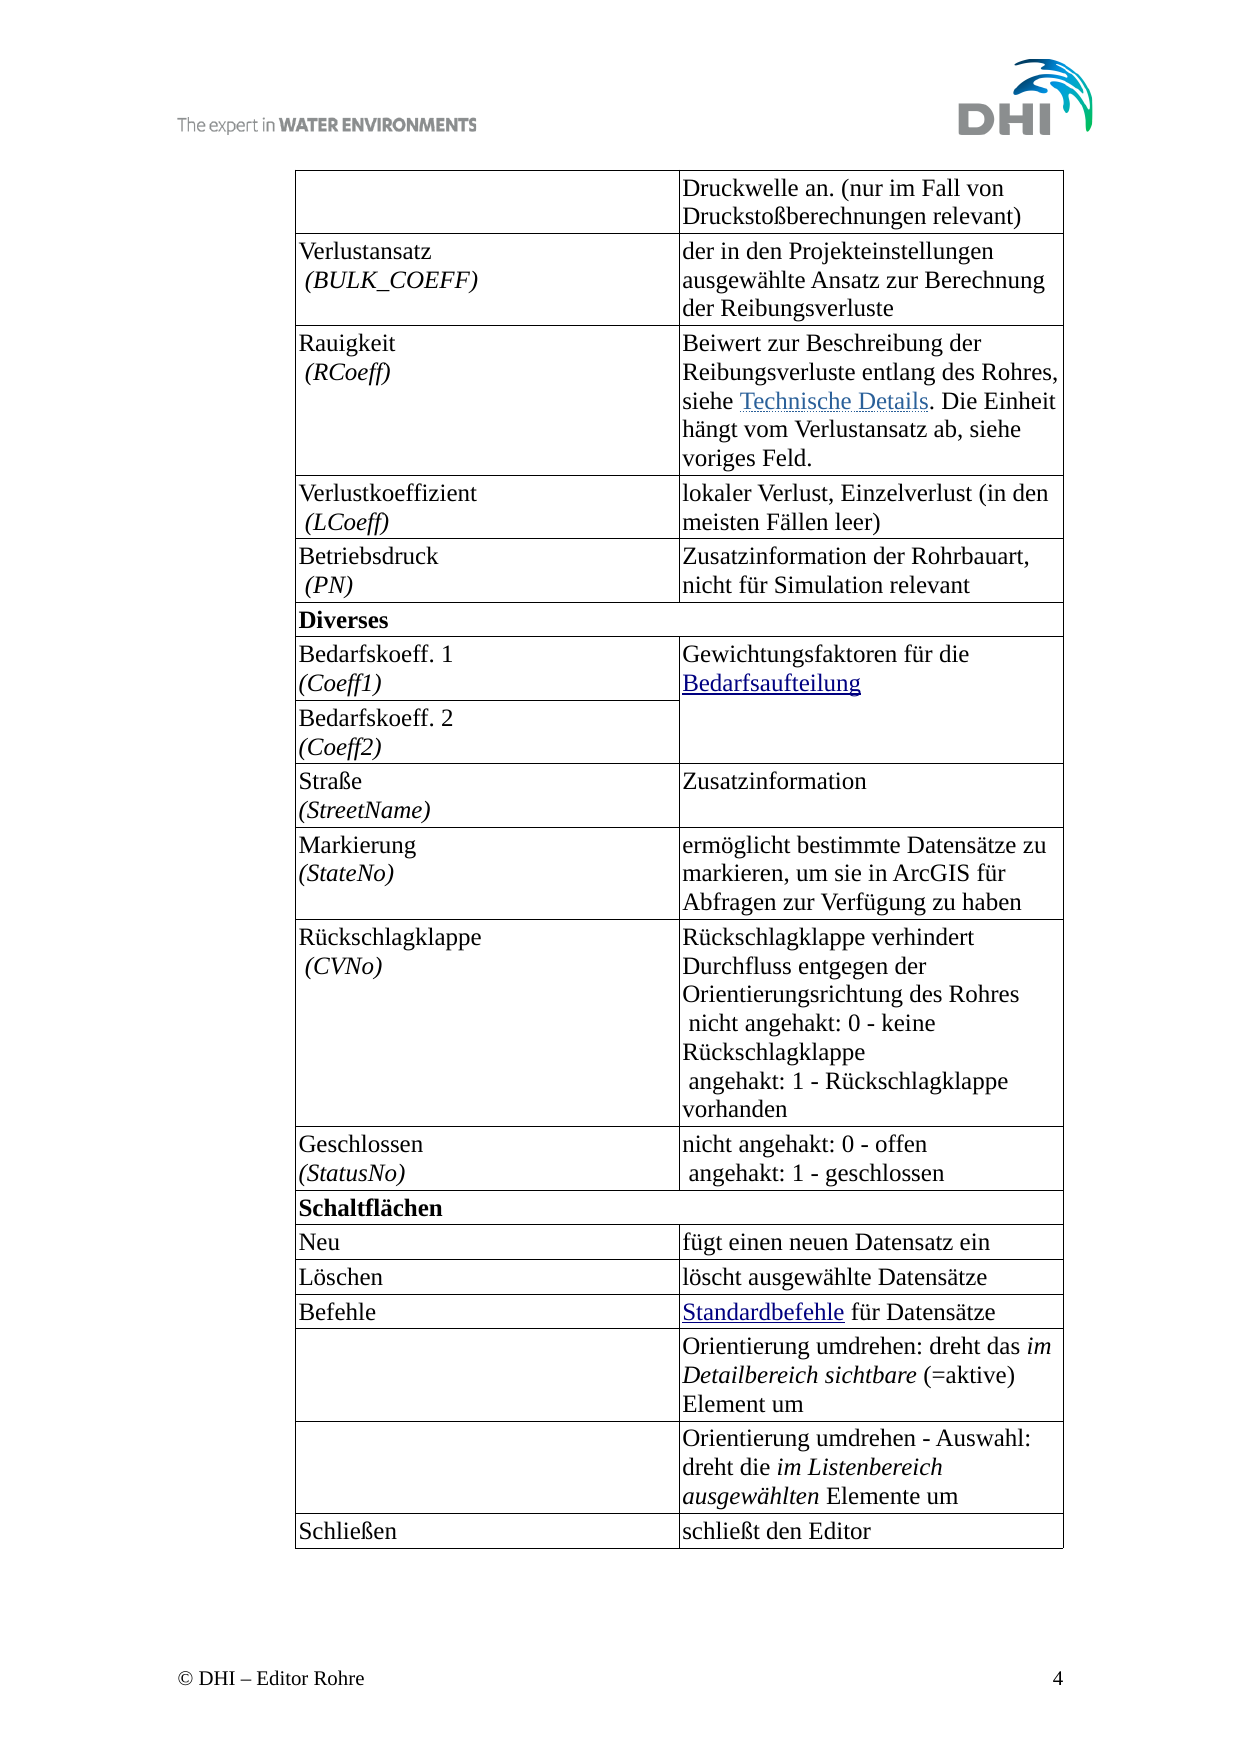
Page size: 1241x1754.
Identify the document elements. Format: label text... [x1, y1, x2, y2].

table_cell Rückschlagklappe (CVNo) [296, 920, 679, 1126]
picture [177, 117, 477, 135]
table_cell Diverses [296, 603, 1063, 636]
table_cell Rauigkeit (RCoeff) [296, 326, 679, 475]
table_cell Verlustkoeffizient (LCoeff) [296, 476, 679, 538]
table_cell Rückschlagklappe verhindert Durchfluss entgegen der Orientierungsrichtung des Rohres nicht angehakt: 0 - keine Rückschlagklappe angehakt: 1 - Rückschlagklappe vorhanden [680, 920, 1063, 1126]
table_cell nicht angehakt: 0 - offen angehakt: 1 - geschlossen [680, 1127, 1063, 1189]
picture [958, 59, 1093, 135]
table_cell Neu [296, 1225, 679, 1259]
table_cell Gewichtungsfaktoren für die Bedarfsaufteilung [680, 637, 1063, 763]
table_cell Druckwelle an. (nur im Fall von Druckstoßberechnungen relevant) [680, 171, 1063, 233]
table_cell Betriebsdruck (PN) [296, 539, 679, 602]
table_cell schließt den Editor [680, 1514, 1063, 1547]
table_cell Löschen [296, 1260, 679, 1294]
table_cell [296, 1422, 679, 1513]
table_cell Bedarfskoeff. 1 (Coeff1) [296, 637, 679, 700]
table_cell Befehle [296, 1295, 679, 1328]
table_cell Bedarfskoeff. 2 (Coeff2) [296, 701, 679, 763]
table_cell Verlustansatz (BULK_COEFF) [296, 234, 679, 325]
table_cell ermöglicht bestimmte Datensätze zu markieren, um sie in ArcGIS für Abfragen zur Verfügung zu haben [680, 828, 1063, 919]
table_cell der in den Projekteinstellungen ausgewählte Ansatz zur Berechnung der Reibungsverluste [680, 234, 1063, 325]
table_cell Beiwert zur Beschreibung der Reibungsverluste entlang des Rohres, siehe Technische Details. Die Einheit hängt vom Verlustansatz ab, siehe voriges Feld. [680, 326, 1063, 475]
table_cell Straße (StreetName) [296, 764, 679, 827]
table_cell Markierung (StateNo) [296, 828, 679, 919]
table_cell Schließen [296, 1514, 679, 1547]
table_cell Orientierung umdrehen - Auswahl: dreht die im Listenbereich ausgewählten Elemente um [680, 1422, 1063, 1513]
table_cell fügt einen neuen Datensatz ein [680, 1225, 1063, 1259]
table_cell [296, 171, 679, 233]
table_cell Orientierung umdrehen: dreht das im Detailbereich sichtbare (=aktive) Element um [680, 1329, 1063, 1421]
table_cell Zusatzinformation der Rohrbauart, nicht für Simulation relevant [680, 539, 1063, 602]
table_cell Geschlossen (StatusNo) [296, 1127, 679, 1189]
table_cell Zusatzinformation [680, 764, 1063, 827]
table_cell löscht ausgewählte Datensätze [680, 1260, 1063, 1294]
table_cell Schaltflächen [296, 1191, 1063, 1224]
table_cell Standardbefehle für Datensätze [680, 1295, 1063, 1328]
table_cell lokaler Verlust, Einzelverlust (in den meisten Fällen leer) [680, 476, 1063, 538]
table_cell [296, 1329, 679, 1421]
